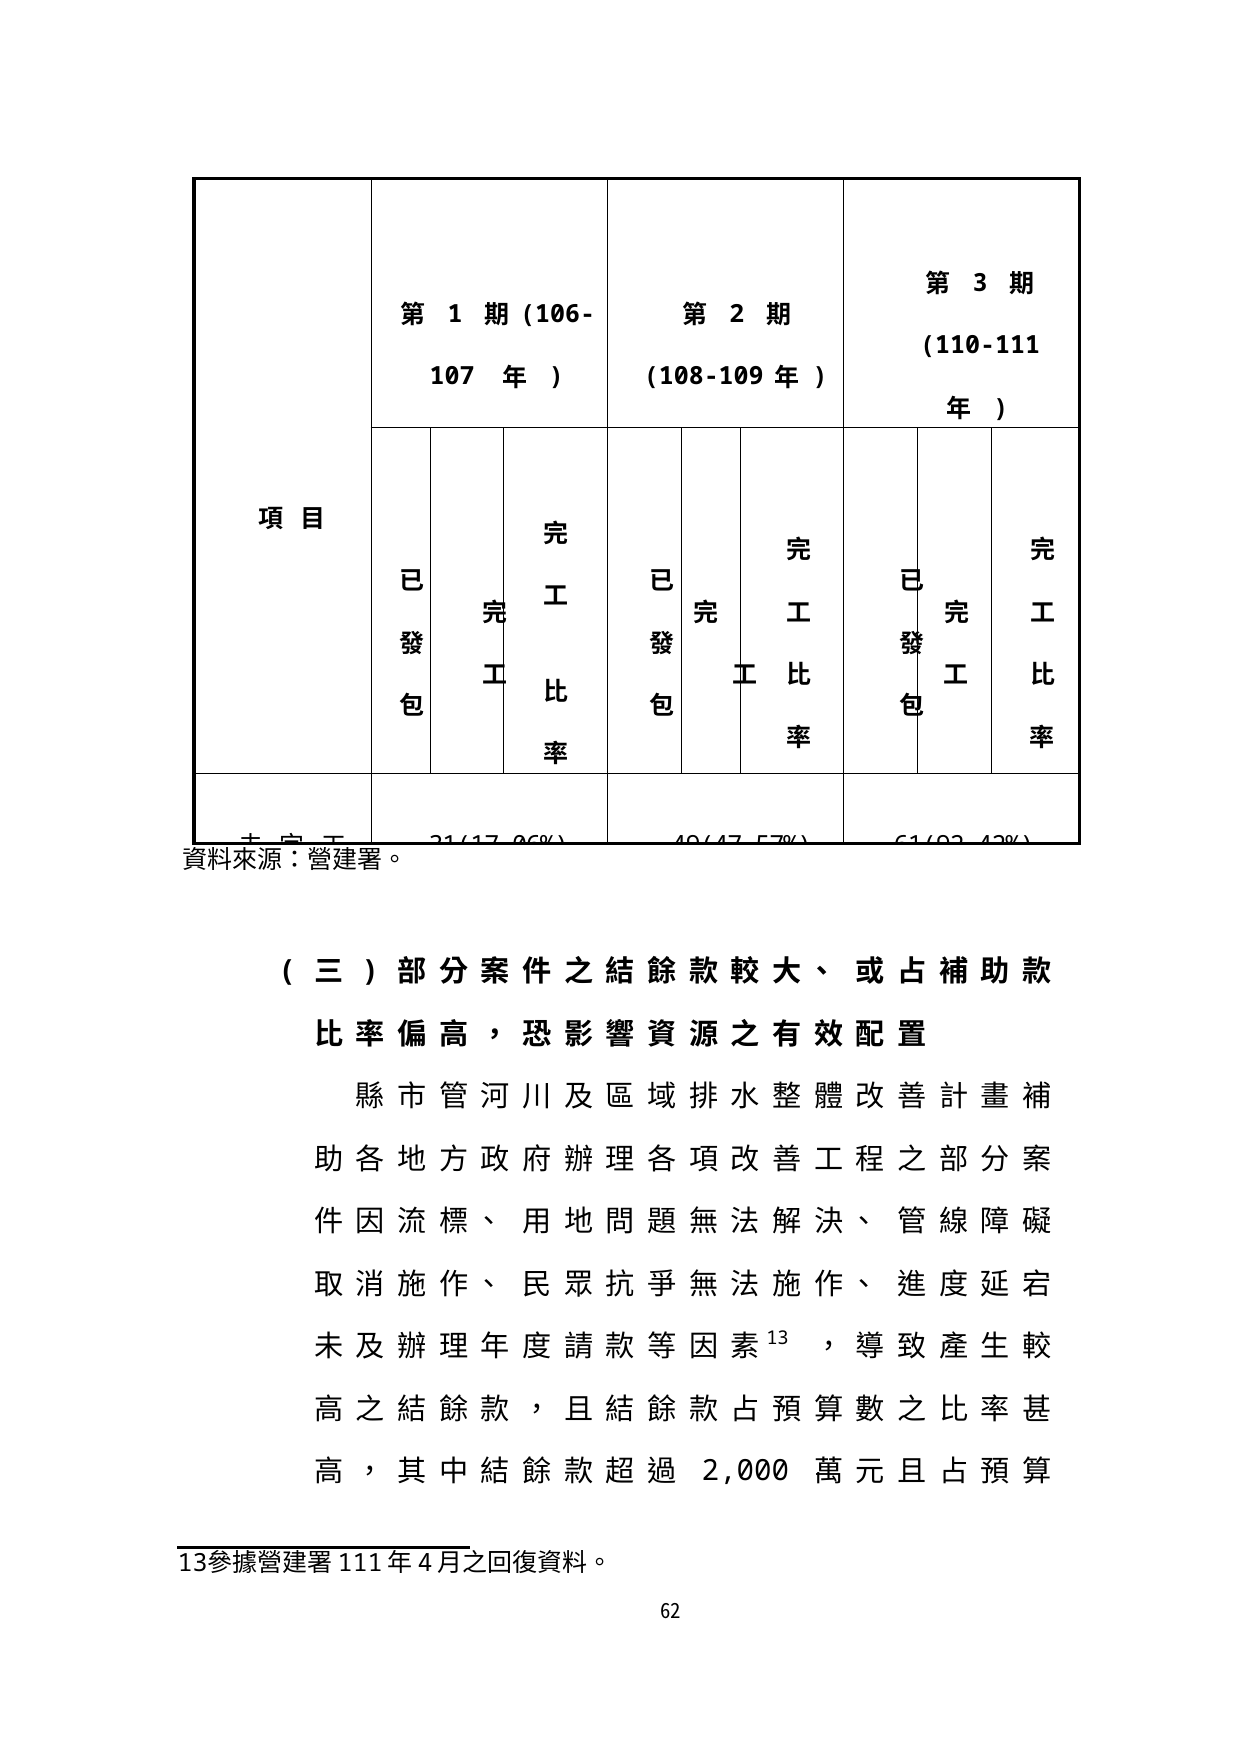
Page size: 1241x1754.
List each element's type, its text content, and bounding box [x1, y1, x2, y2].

text 參據營建署111年4月之回復資料。 [177, 1548, 1063, 1577]
table_cell 完工 [918, 428, 991, 772]
table_cell 已發包 [372, 428, 430, 772]
table_cell 已發包 [608, 428, 681, 772]
table_cell 完工比率 [741, 428, 843, 772]
table_header 第1期(106-107年) [372, 180, 607, 427]
text 縣市管河川及區域排水整體改善計畫補助各地方政府辦理各項改善工程之部分案件因流標、用地問題無法解決、管線障礙取消施作、民眾抗爭無法施作、進度延宕未及辦理年度請款等因素，導致產生較高之結餘款，且結餘款占預算數之比率甚高，其中結餘款超過2,000萬元且占預算數比率逾8成者，包括第2案新北市五股區成洲地區易積水改善工程(含抽水站新建)（修正後）、第6案南投縣鹿谷鄉鹿彰路、中正路等雨水下水道工程、第8案南投縣南投市中興新村中興路分洪工程等案（詳表15），恐排擠真正有需求之案件。 [271, 1052, 1058, 1490]
table_cell 49(47.57%) [608, 774, 843, 842]
table_cell 未完工案件 件數(占比) [196, 774, 371, 842]
table_cell 完工比率 [992, 428, 1078, 772]
table_cell 完工 比率 [504, 428, 607, 772]
table_cell 完工 [431, 428, 503, 772]
table_cell 31(17.06%) [372, 774, 607, 842]
text 資料來源：營建署。 [183, 845, 1058, 874]
table_cell 已發包 [844, 428, 917, 772]
table_cell 完工 [682, 428, 740, 772]
table_header 第3期(110-111年) [844, 180, 1078, 427]
table_header 第2期(108-109年) [608, 180, 843, 427]
table_header 項目 [196, 180, 371, 772]
text (三)部分案件之結餘款較大、或占補助款比率偏高，恐影響資源之有效配置 [242, 927, 1058, 1052]
table_cell 61(92.42%) [844, 774, 1078, 842]
